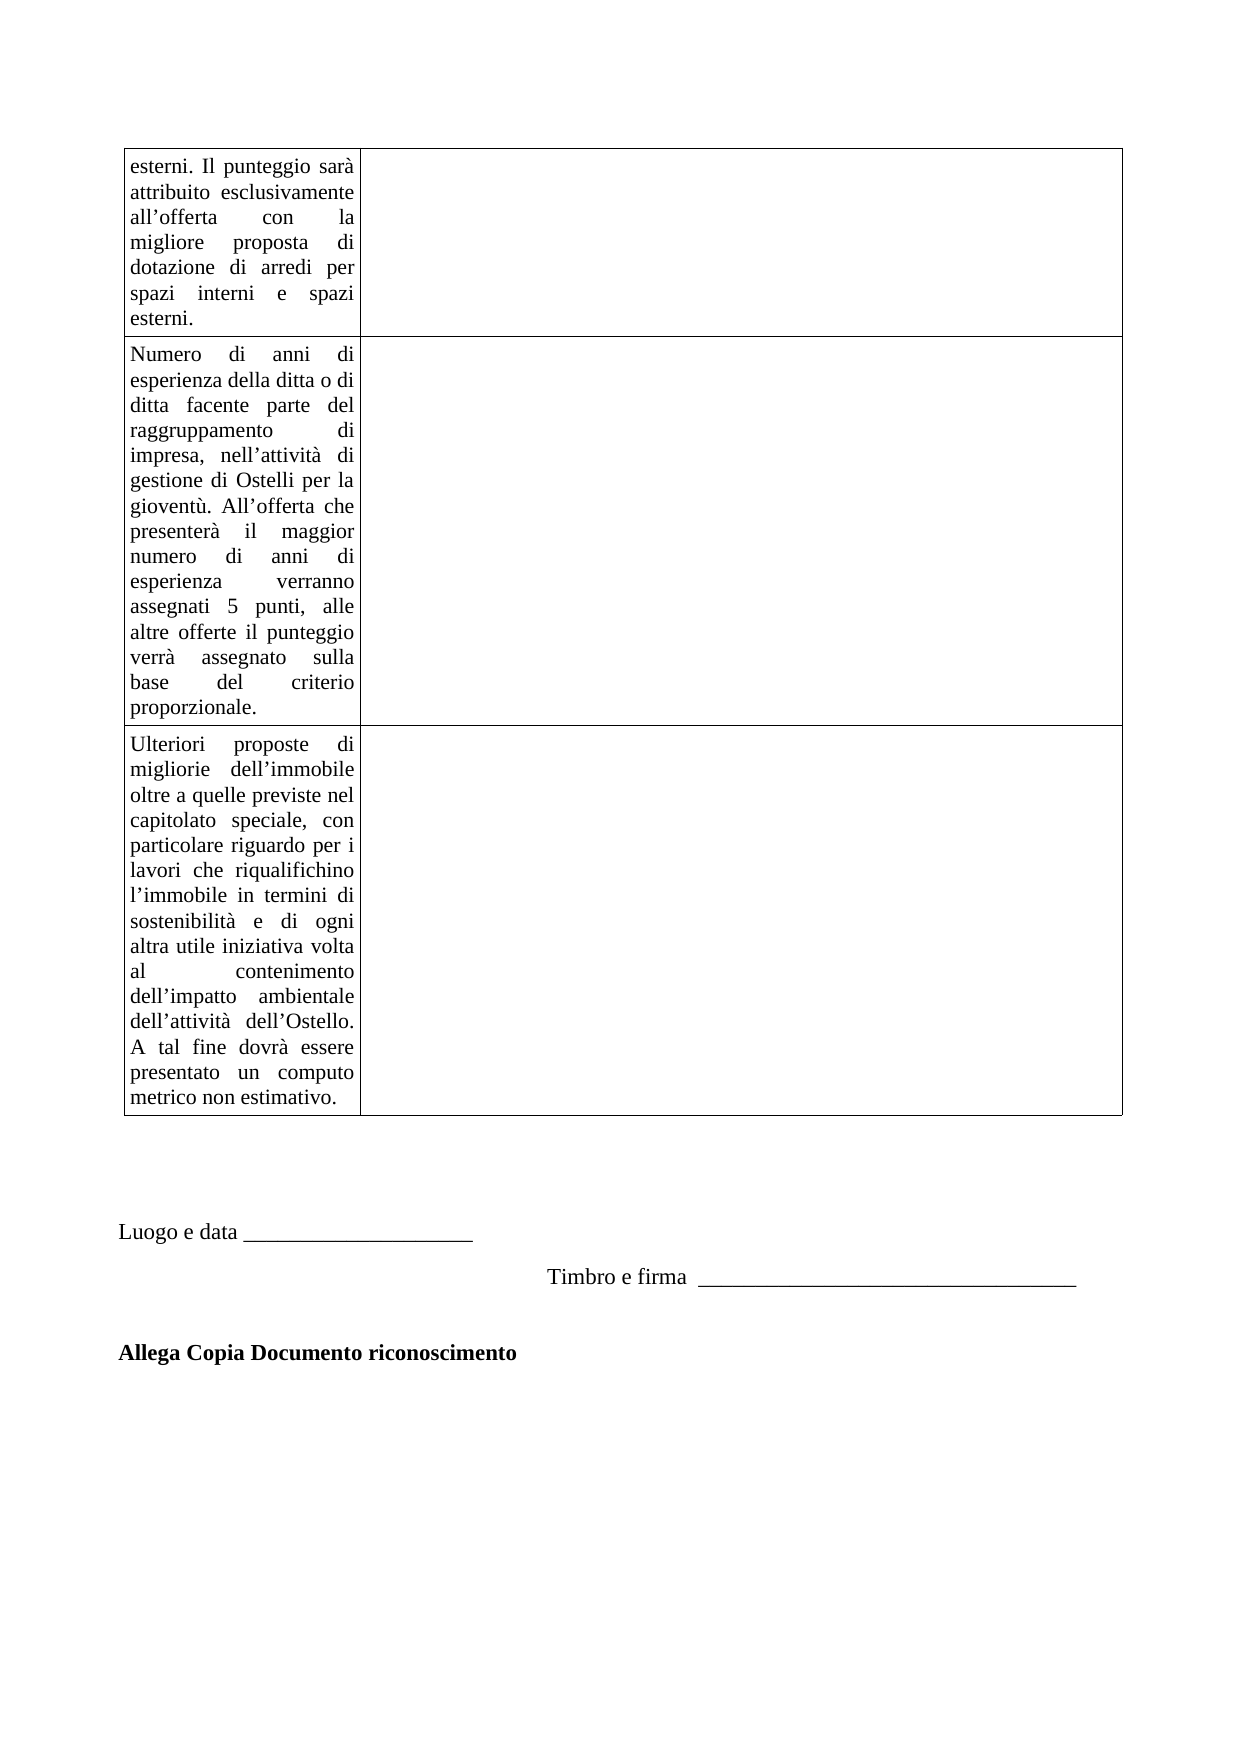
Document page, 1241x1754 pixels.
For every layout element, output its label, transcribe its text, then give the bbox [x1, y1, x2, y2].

table_cell Ulteriori proposte di migliorie dell’immobile oltre a quelle previste nel capitolato speciale, con particolare riguardo per i lavori che riqualifichino l’immobile in termini di sostenibilità e di ogni altra utile iniziativa volta al contenimento dell’impatto ambientale dell’attività dell’Ostello. A tal fine dovrà essere presentato un computo metrico non estimativo. [125, 726, 360, 1115]
text Timbro e firma _________________________________ [118, 1263, 1121, 1290]
table_cell [361, 149, 1122, 336]
table_cell esterni. Il punteggio sarà attribuito esclusivamente all’offerta con la migliore proposta di dotazione di arredi per spazi interni e spazi esterni. [125, 149, 360, 336]
table_cell [361, 726, 1122, 1115]
text Luogo e data ____________________ [118, 1218, 1122, 1244]
table_cell [361, 337, 1122, 725]
table_cell Numero di anni di esperienza della ditta o di ditta facente parte del raggruppamento di impresa, nell’attività di gestione di Ostelli per la gioventù. All’offerta che presenterà il maggior numero di anni di esperienza verranno assegnati 5 punti, alle altre offerte il punteggio verrà assegnato sulla base del criterio proporzionale. [125, 337, 360, 725]
text Allega Copia Documento riconoscimento [118, 1339, 1121, 1366]
